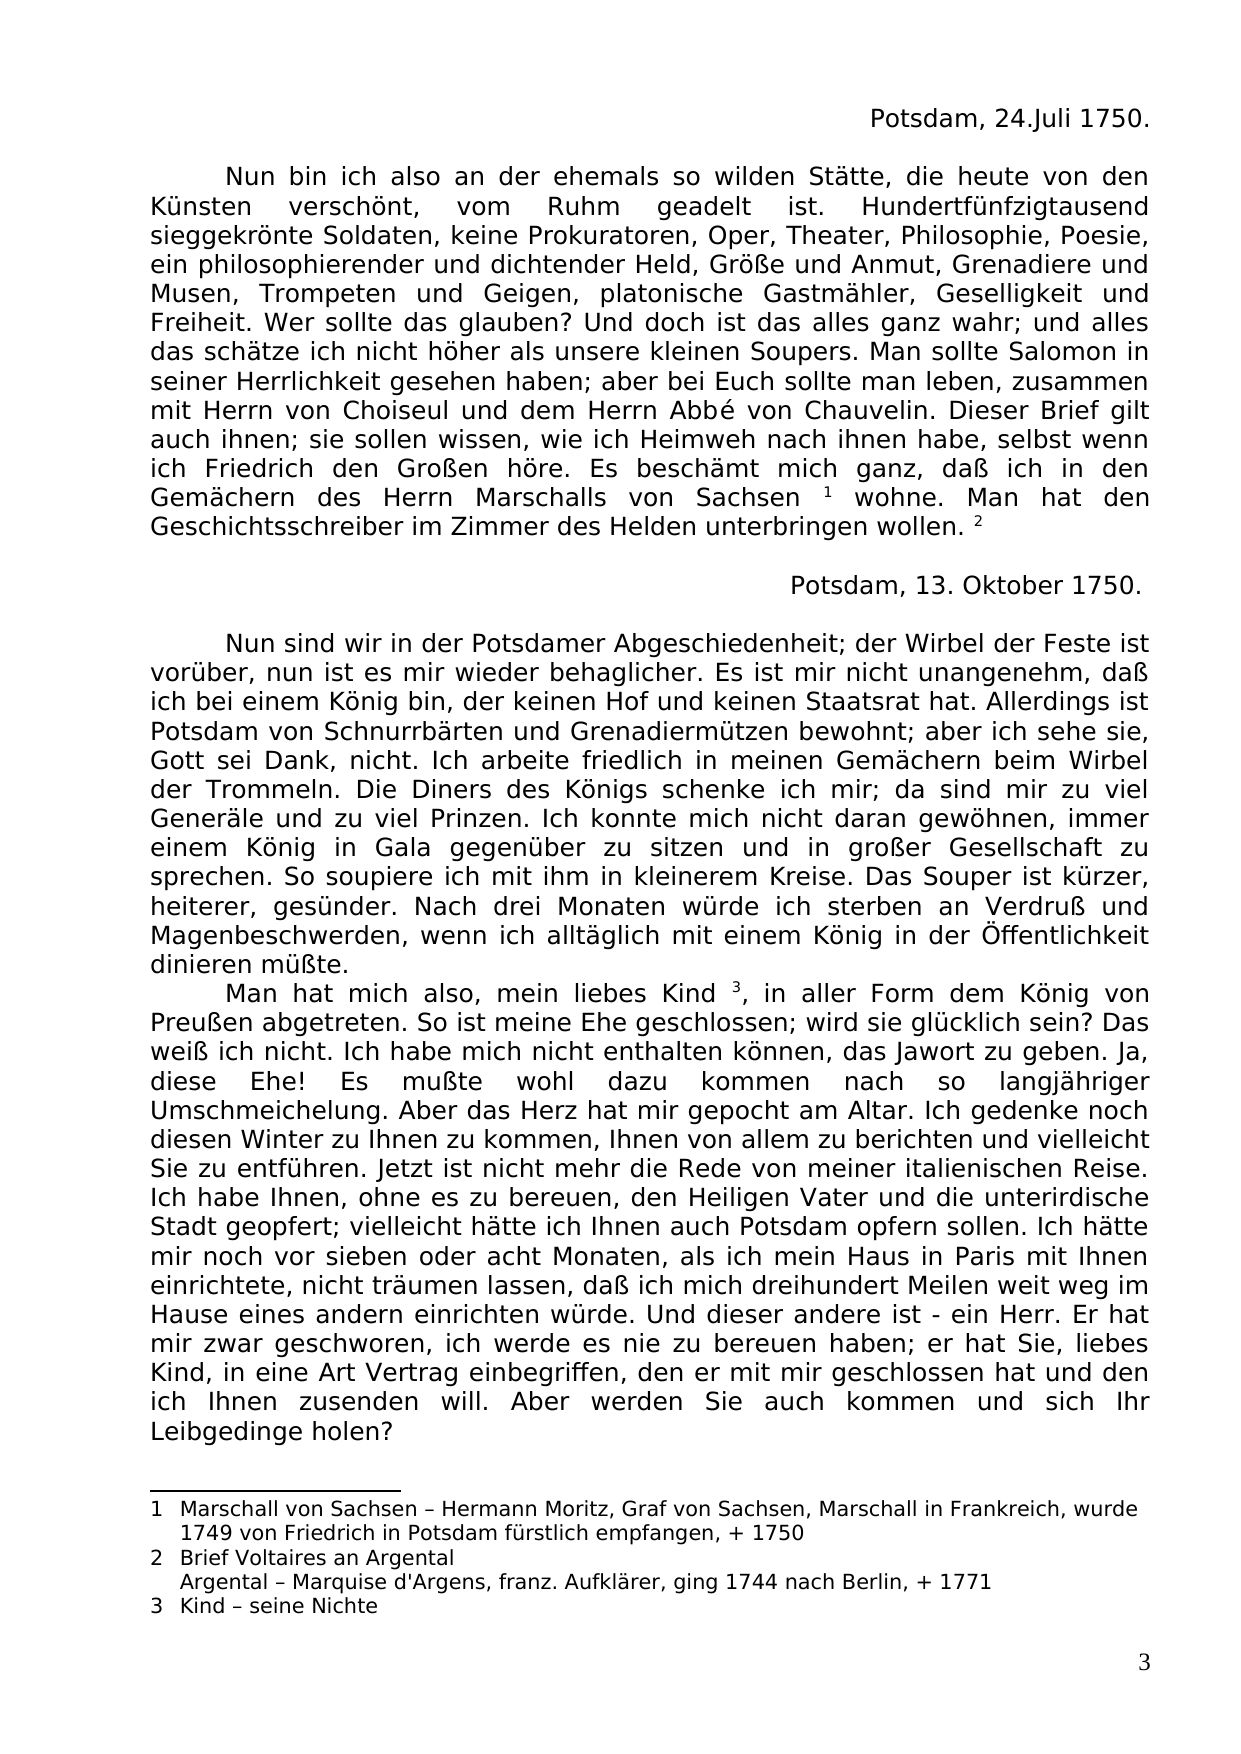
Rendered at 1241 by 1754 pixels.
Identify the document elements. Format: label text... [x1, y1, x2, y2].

text Nun sind wir in der Potsdamer Abgeschiedenheit; der Wirbel der Feste ist vorüber, nun ist es mir wieder behaglicher. Es ist mir nicht unangenehm, daß ich bei einem König bin, der keinen Hof und keinen Staatsrat hat. Allerdings ist Potsdam von Schnurrbärten und Grenadiermützen bewohnt; aber ich sehe sie, Gott sei Dank, nicht. Ich arbeite friedlich in meinen Gemächern beim Wirbel der Trommeln. Die Diners des Königs schenke ich mir; da sind mir zu viel Generäle und zu viel Prinzen. Ich konnte mich nicht daran gewöhnen, immer einem König in Gala gegenüber zu sitzen und in großer Gesellschaft zu sprechen. So soupiere ich mit ihm in kleinerem Kreise. Das Souper ist kürzer, heiterer, gesünder. Nach drei Monaten würde ich sterben an Verdruß und Magenbeschwerden, wenn ich alltäglich mit einem König in der Öffentlichkeit dinieren müßte. [150, 629, 1151, 979]
text Man hat mich also, mein liebes Kind , in aller Form dem König von Preußen abgetreten. So ist meine Ehe geschlossen; wird sie glücklich sein? Das weiß ich nicht. Ich habe mich nicht enthalten können, das Jawort zu geben. Ja, diese Ehe! Es mußte wohl dazu kommen nach so langjähriger Umschmeichelung. Aber das Herz hat mir gepocht am Altar. Ich gedenke noch diesen Winter zu Ihnen zu kommen, Ihnen von allem zu berichten und vielleicht Sie zu entführen. Jetzt ist nicht mehr die Rede von meiner italienischen Reise. Ich habe Ihnen, ohne es zu bereuen, den Heiligen Vater und die unterirdische Stadt geopfert; vielleicht hätte ich Ihnen auch Potsdam opfern sollen. Ich hätte mir noch vor sieben oder acht Monaten, als ich mein Haus in Paris mit Ihnen einrichtete, nicht träumen lassen, daß ich mich dreihundert Meilen weit weg im Hause eines andern einrichten würde. Und dieser andere ist - ein Herr. Er hat mir zwar geschworen, ich werde es nie zu bereuen haben; er hat Sie, liebes Kind, in eine Art Vertrag einbegriffen, den er mit mir geschlossen hat und den ich Ihnen zusenden will. Aber werden Sie auch kommen und sich Ihr Leibgedinge holen? [150, 979, 1151, 1446]
text Nun bin ich also an der ehemals so wilden Stätte, die heute von den Künsten verschönt, vom Ruhm geadelt ist. Hundertfünfzigtausend sieggekrönte Soldaten, keine Prokuratoren, Oper, Theater, Philosophie, Poesie, ein philosophierender und dichtender Held, Größe und Anmut, Grenadiere und Musen, Trompeten und Geigen, platonische Gastmähler, Geselligkeit und Freiheit. Wer sollte das glauben? Und doch ist das alles ganz wahr; und alles das schätze ich nicht höher als unsere kleinen Soupers. Man sollte Salomon in seiner Herrlichkeit gesehen haben; aber bei Euch sollte man leben, zusammen mit Herrn von Choiseul und dem Herrn Abbé von Chauvelin. Dieser Brief gilt auch ihnen; sie sollen wissen, wie ich Heimweh nach ihnen habe, selbst wenn ich Friedrich den Großen höre. Es beschämt mich ganz, daß ich in den Gemächern des Herrn Marschalls von Sachsen wohne. Man hat den Geschichtsschreiber im Zimmer des Helden unterbringen wollen. [150, 162, 1151, 542]
text Potsdam, 24.Juli 1750. [150, 104, 1151, 133]
text Marschall von Sachsen – Hermann Moritz, Graf von Sachsen, Marschall in Frankreich, wurde 1749 von Friedrich in Potsdam fürstlich empfangen, + 1750 [150, 1497, 1151, 1546]
text Kind – seine Nichte [150, 1594, 1151, 1618]
text Brief Voltaires an Argental Argental – Marquise d'Argens, franz. Aufklärer, ging 1744 nach Berlin, + 1771 [150, 1546, 1151, 1594]
text Potsdam, 13. Oktober 1750. [150, 571, 1151, 600]
